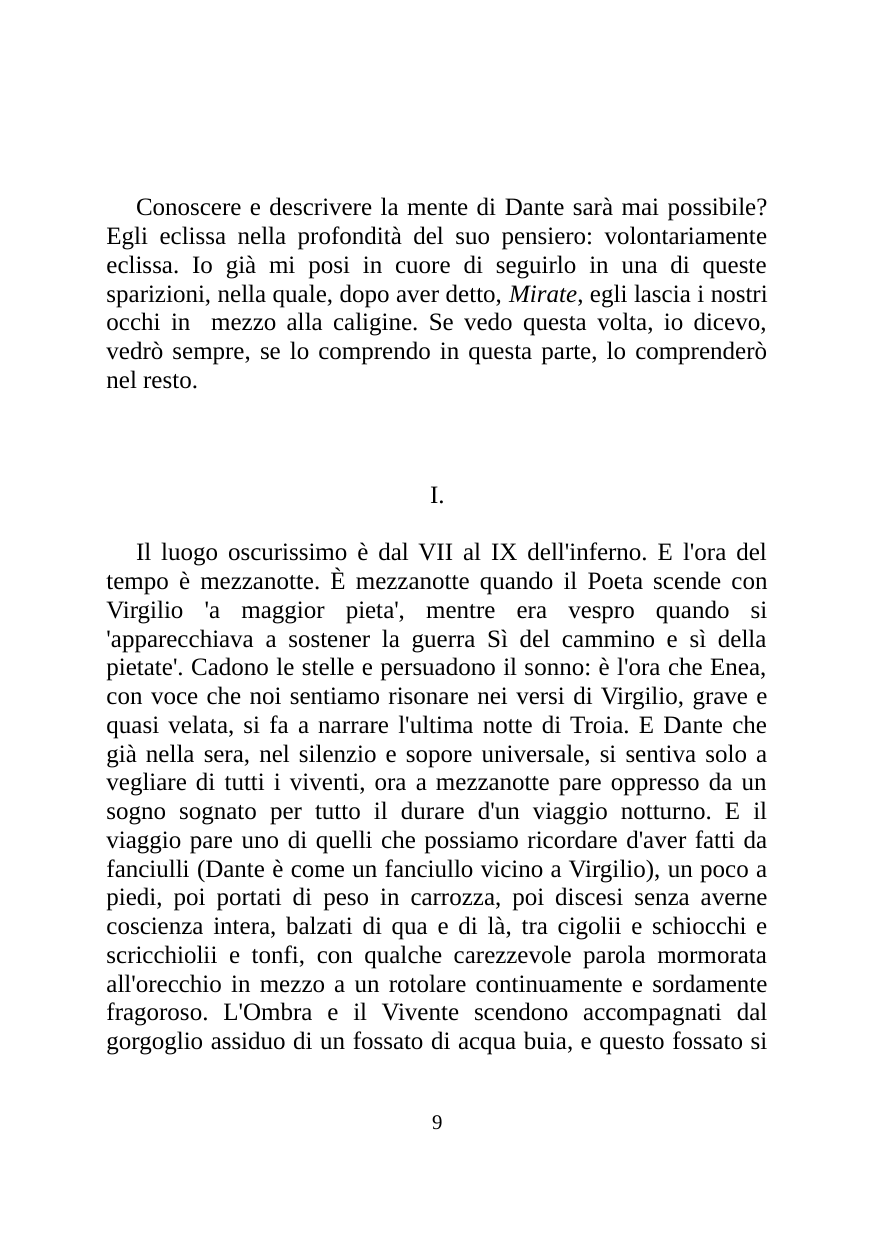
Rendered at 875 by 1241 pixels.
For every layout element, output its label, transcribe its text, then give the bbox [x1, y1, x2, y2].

text Conoscere e descrivere la mente di Dante sarà mai possibile? Egli eclissa nella profondità del suo pensiero: volontariamente eclissa. Io già mi posi in cuore di seguirlo in una di queste sparizioni, nella quale, dopo aver detto, Mirate, egli lascia i nostri occhi in mezzo alla caligine. Se vedo questa volta, io dicevo, vedrò sempre, se lo comprendo in questa parte, lo comprenderò nel resto. [106, 192, 768, 394]
text Il luogo oscurissimo è dal VII al IX dell'inferno. E l'ora del tempo è mezzanotte. È mezzanotte quando il Poeta scende con Virgilio 'a maggior pieta', mentre era vespro quando si 'apparecchiava a sostener la guerra Sì del cammino e sì della pietate'. Cadono le stelle e persuadono il sonno: è l'ora che Enea, con voce che noi sentiamo risonare nei versi di Virgilio, grave e quasi velata, si fa a narrare l'ultima notte di Troia. E Dante che già nella sera, nel silenzio e sopore universale, si sentiva solo a vegliare di tutti i viventi, ora a mezzanotte pare oppresso da un sogno sognato per tutto il durare d'un viaggio notturno. E il viaggio pare uno di quelli che possiamo ricordare d'aver fatti da fanciulli (Dante è come un fanciullo vicino a Virgilio), un poco a piedi, poi portati di peso in carrozza, poi discesi senza averne coscienza intera, balzati di qua e di là, tra cigolii e schiocchi e scricchiolii e tonfi, con qualche carezzevole parola mormorata all'orecchio in mezzo a un rotolare continuamente e sordamente fragoroso. L'Ombra e il Vivente scendono accompagnati dal gorgoglio assiduo di un fossato di acqua buia, e questo fossato si [106, 537, 768, 1055]
text I. [106, 480, 768, 509]
